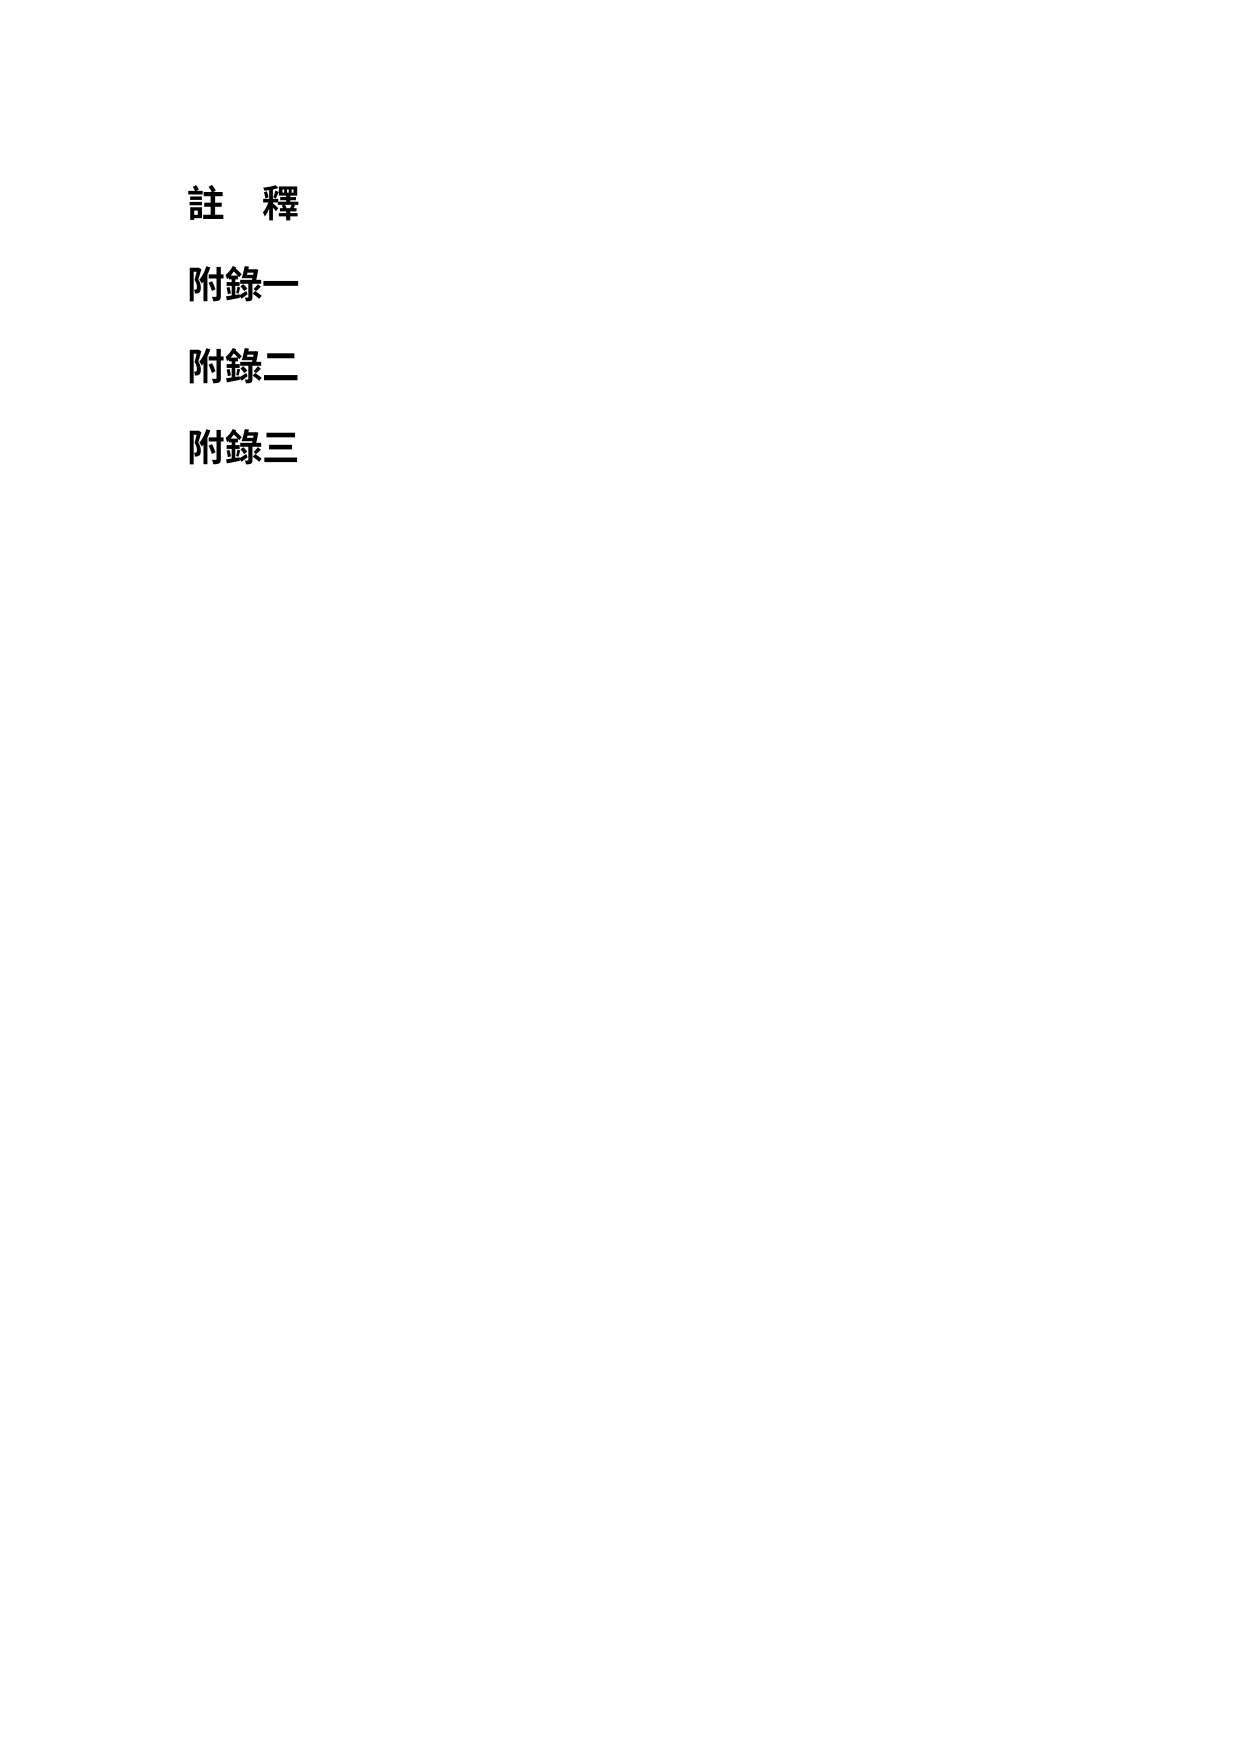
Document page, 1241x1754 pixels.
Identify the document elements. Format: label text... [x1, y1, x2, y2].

text 附錄二 [187, 337, 1053, 391]
text 附錄三 [187, 418, 1053, 472]
text 註 釋 [187, 174, 1053, 228]
text 附錄一 [187, 255, 1053, 310]
